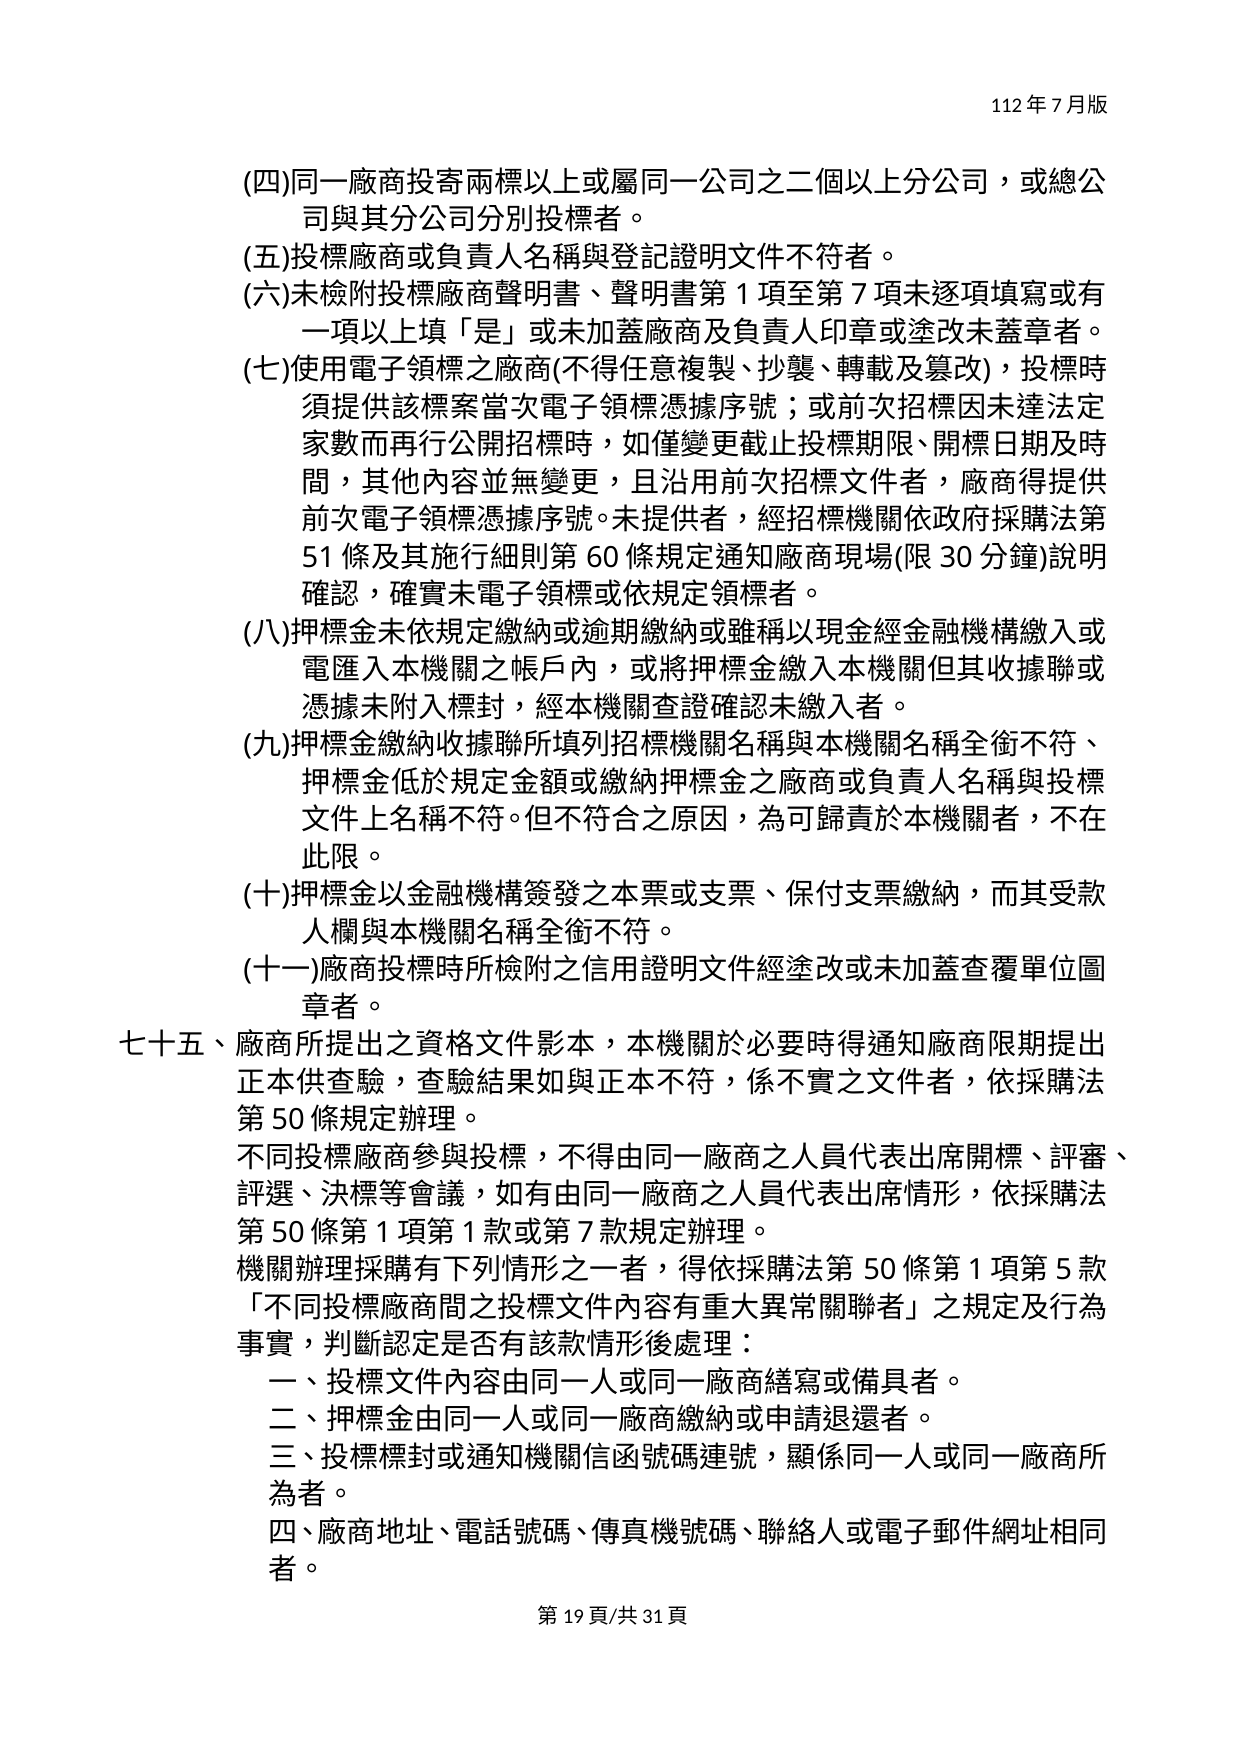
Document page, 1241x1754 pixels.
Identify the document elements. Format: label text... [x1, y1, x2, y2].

text 不同投標廠商參與投標，不得由同一廠商之人員代表出席開標、評審、評選、決標等會議，如有由同一廠商之人員代表出席情形，依採購法第50條第1項第1款或第7款規定辦理。 [236, 1137, 1107, 1250]
text 機關辦理採購有下列情形之一者，得依採購法第50條第1項第5款「不同投標廠商間之投標文件內容有重大異常關聯者」之規定及行為事實，判斷認定是否有該款情形後處理： [236, 1250, 1107, 1362]
list 廠商所提出之資格文件影本，本機關於必要時得通知廠商限期提出正本供查驗，查驗結果如與正本不符，係不實之文件者，依採購法第50條規定辦理。 [118, 1025, 1107, 1137]
text 一、投標文件內容由同一人或同一廠商繕寫或備具者。 [268, 1362, 1107, 1400]
text 三、投標標封或通知機關信函號碼連號，顯係同一人或同一廠商所為者。 [268, 1437, 1107, 1512]
text (七)使用電子領標之廠商(不得任意複製、抄襲、轉載及篡改)，投標時須提供該標案當次電子領標憑據序號；或前次招標因未達法定家數而再行公開招標時，如僅變更截止投標期限、開標日期及時間，其他內容並無變更，且沿用前次招標文件者，廠商得提供前次電子領標憑據序號。未提供者，經招標機關依政府採購法第51條及其施行細則第60條規定通知廠商現場(限30分鐘)說明確認，確實未電子領標或依規定領標者。 [243, 350, 1107, 612]
text (四)同一廠商投寄兩標以上或屬同一公司之二個以上分公司，或總公司與其分公司分別投標者。 [243, 162, 1107, 237]
text 四、廠商地址、電話號碼、傳真機號碼、聯絡人或電子郵件網址相同者。 [268, 1512, 1107, 1587]
text (九)押標金繳納收據聯所填列招標機關名稱與本機關名稱全銜不符、押標金低於規定金額或繳納押標金之廠商或負責人名稱與投標文件上名稱不符。但不符合之原因，為可歸責於本機關者，不在此限。 [243, 725, 1107, 875]
text (五)投標廠商或負責人名稱與登記證明文件不符者。 [243, 237, 1107, 275]
text (六)未檢附投標廠商聲明書、聲明書第1項至第7項未逐項填寫或有一項以上填「是」或未加蓋廠商及負責人印章或塗改未蓋章者。 [243, 275, 1107, 350]
text (八)押標金未依規定繳納或逾期繳納或雖稱以現金經金融機構繳入或電匯入本機關之帳戶內，或將押標金繳入本機關但其收據聯或憑據未附入標封，經本機關查證確認未繳入者。 [243, 612, 1107, 725]
text 二、押標金由同一人或同一廠商繳納或申請退還者。 [236, 1400, 1107, 1437]
text (十一)廠商投標時所檢附之信用證明文件經塗改或未加蓋查覆單位圖章者。 [243, 950, 1107, 1025]
text (十)押標金以金融機構簽發之本票或支票、保付支票繳納，而其受款人欄與本機關名稱全銜不符。 [243, 875, 1107, 950]
